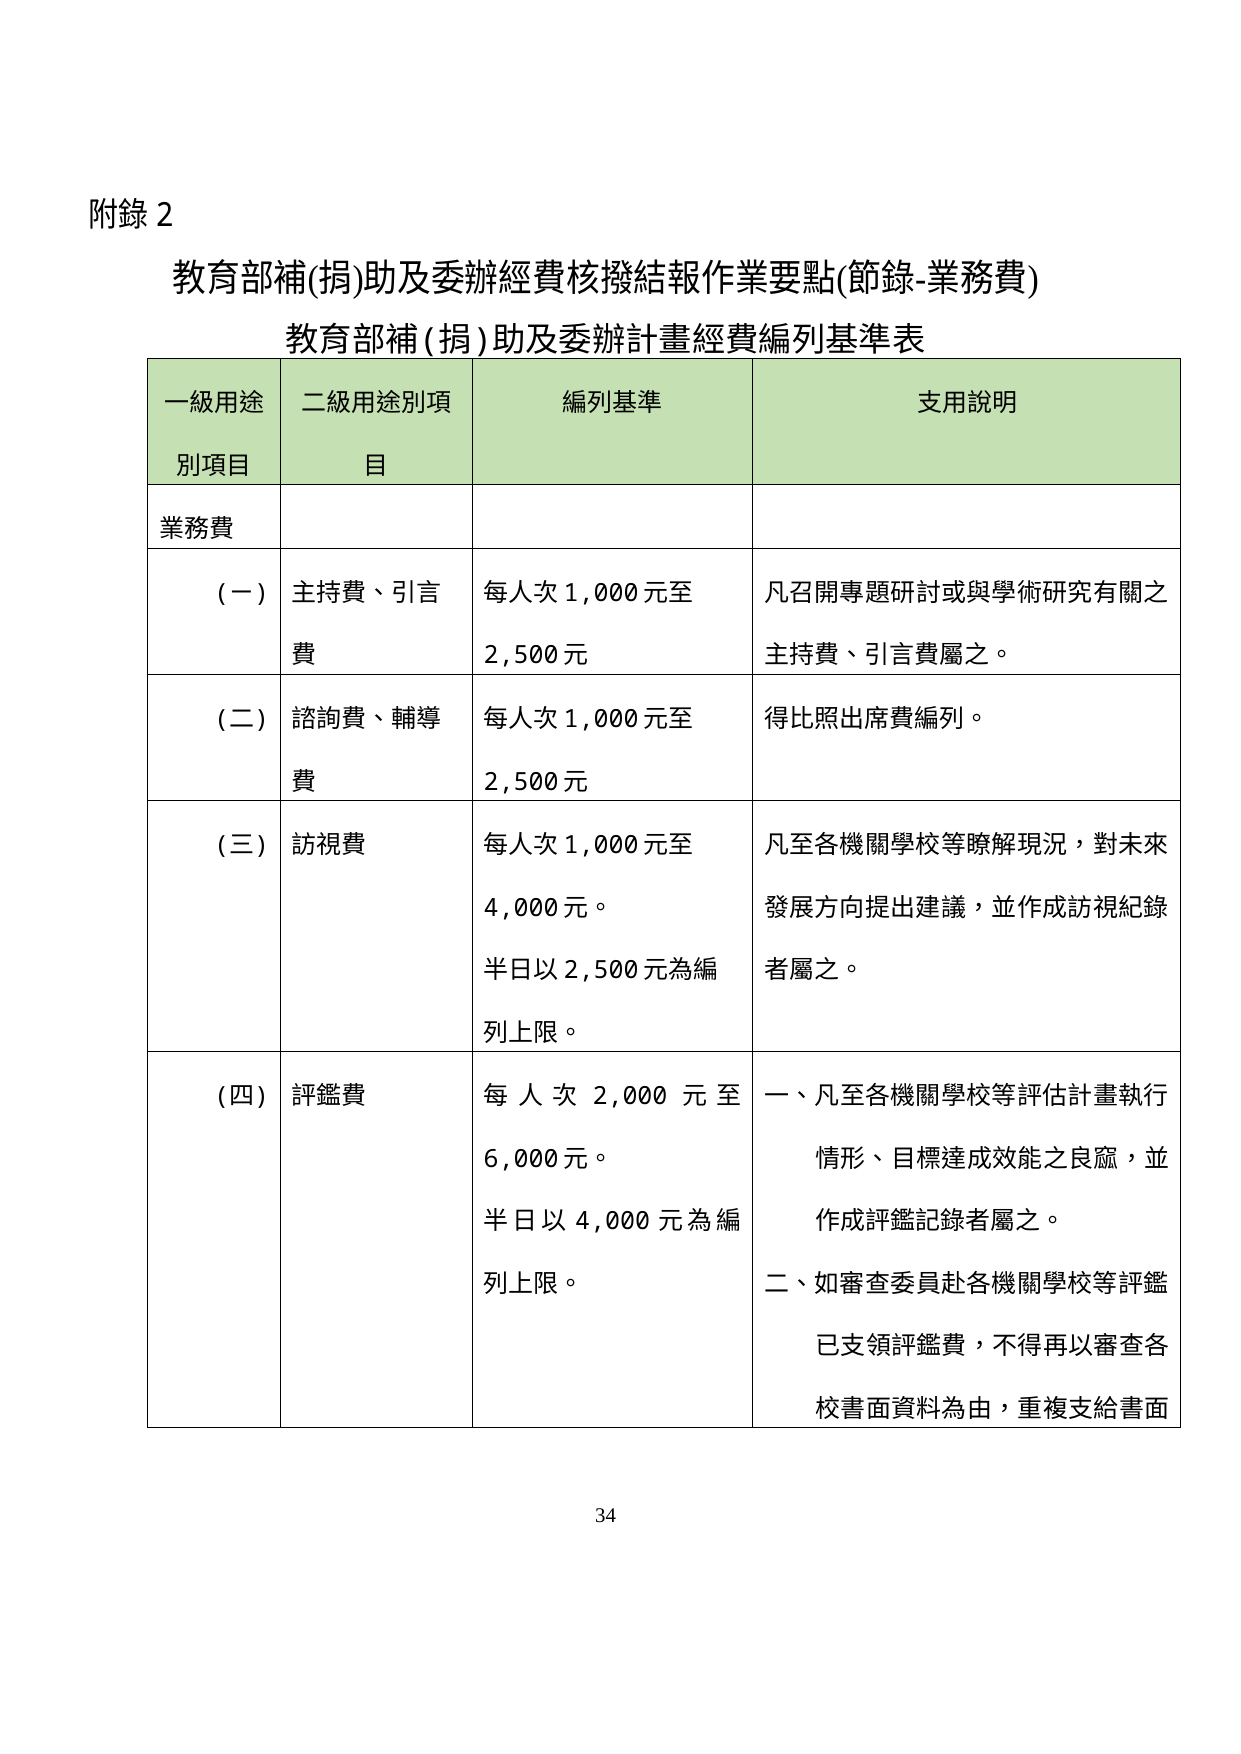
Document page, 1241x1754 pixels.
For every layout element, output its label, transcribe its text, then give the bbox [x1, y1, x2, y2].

text 教育部補(捐)助及委辦計畫經費編列基準表 [148, 296, 1063, 358]
table_cell 得比照出席費編列。 [753, 675, 1180, 800]
table_header 編列基準 [473, 359, 752, 484]
table_cell 每人次1,000元至2,500元 [473, 675, 752, 800]
table_cell [281, 485, 472, 548]
table_cell 每人次1,000元至2,500元 [473, 549, 752, 674]
table_cell 凡至各機關學校等瞭解現況，對未來發展方向提出建議，並作成訪視紀錄者屬之。 [753, 801, 1180, 1051]
table_cell 每人次2,000元至6,000元。 半日以4,000元為編列上限。 [473, 1052, 752, 1427]
table_header 一級用途別項目 [148, 359, 280, 484]
table_cell 訪視費 [281, 801, 472, 1051]
table_cell 一、凡至各機關學校等評估計畫執行情形、目標達成效能之良窳，並作成評鑑記錄者屬之。 二、如審查委員赴各機關學校等評鑑已支領評鑑費，不得再以審查各校書面資料為由，重複支給書面 [753, 1052, 1180, 1427]
table_cell 評鑑費 [281, 1052, 472, 1427]
table_cell (三) [148, 801, 280, 1051]
table_header 支用說明 [753, 359, 1180, 484]
text 教育部補(捐)助及委辦經費核撥結報作業要點(節錄-業務費) [148, 233, 1063, 296]
table_cell 諮詢費、輔導費 [281, 675, 472, 800]
table_cell 每人次1,000元至4,000元。 半日以2,500元為編列上限。 [473, 801, 752, 1051]
table_cell 凡召開專題研討或與學術研究有關之主持費、引言費屬之。 [753, 549, 1180, 674]
table_cell (ㄧ) [148, 549, 280, 674]
table_cell 業務費 [148, 485, 280, 548]
table_cell [753, 485, 1180, 548]
table_cell [473, 485, 752, 548]
table_header 二級用途別項目 [281, 359, 472, 484]
text 附錄2 [89, 171, 1063, 233]
table_cell (二) [148, 675, 280, 800]
table_cell 主持費、引言費 [281, 549, 472, 674]
table_cell (四) [148, 1052, 280, 1427]
